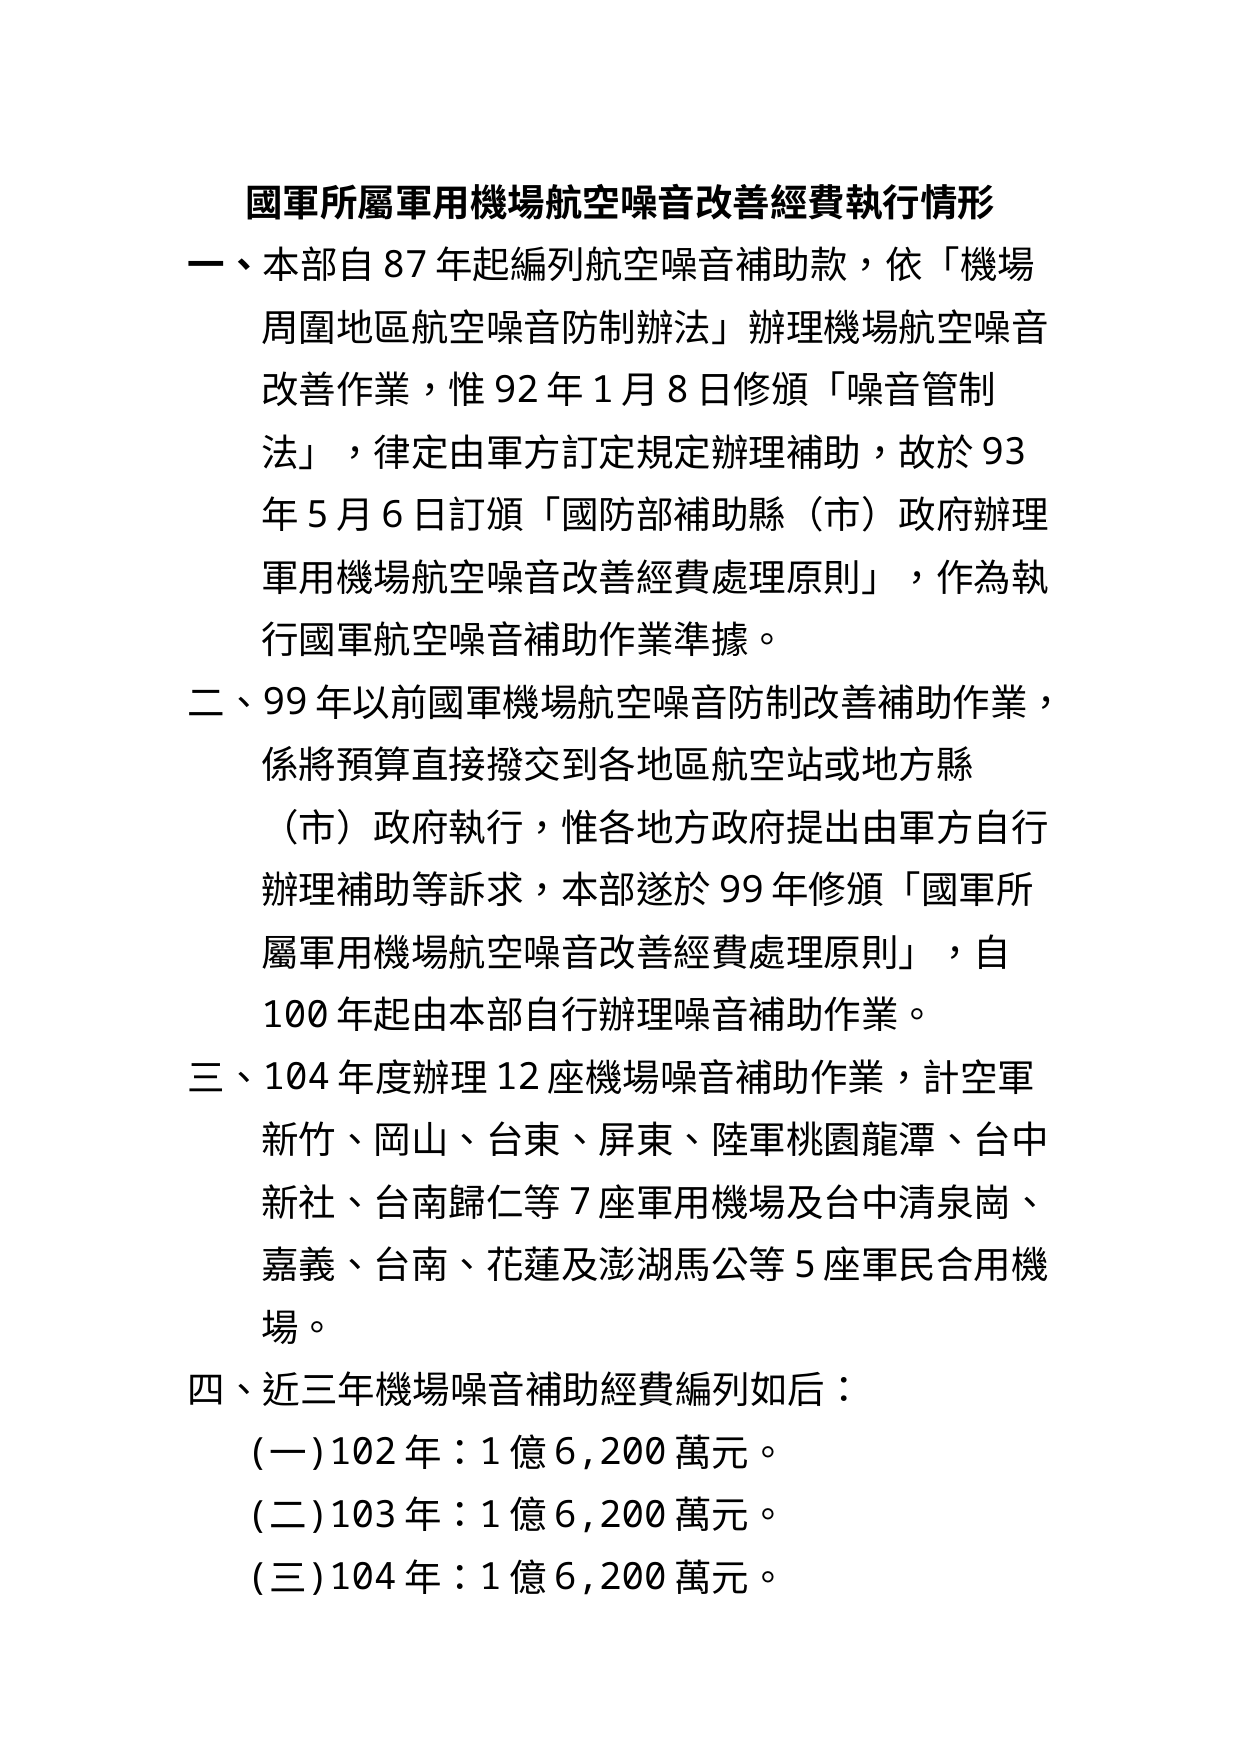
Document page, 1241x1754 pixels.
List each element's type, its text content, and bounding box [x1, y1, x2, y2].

text 四、近三年機場噪音補助經費編列如后： [187, 1346, 1053, 1408]
text (二)103年：1億6,200萬元。 [246, 1471, 1053, 1533]
text (一)102年：1億6,200萬元。 [246, 1408, 1053, 1471]
text 一、本部自87年起編列航空噪音補助款，依「機場周圍地區航空噪音防制辦法」辦理機場航空噪音改善作業，惟92年1月8日修頒「噪音管制法」，律定由軍方訂定規定辦理補助，故於93年5月6日訂頒「國防部補助縣（市）政府辦理軍用機場航空噪音改善經費處理原則」，作為執行國軍航空噪音補助作業準據。 [187, 221, 1053, 658]
text (三)104年：1億6,200萬元。 [246, 1533, 1053, 1596]
text 三、104年度辦理12座機場噪音補助作業，計空軍新竹、岡山、台東、屏東、陸軍桃園龍潭、台中新社、台南歸仁等7座軍用機場及台中清泉崗、嘉義、台南、花蓮及澎湖馬公等5座軍民合用機場。 [187, 1033, 1053, 1346]
text 國軍所屬軍用機場航空噪音改善經費執行情形 [187, 158, 1053, 221]
text 二、99年以前國軍機場航空噪音防制改善補助作業，係將預算直接撥交到各地區航空站或地方縣（市）政府執行，惟各地方政府提出由軍方自行辦理補助等訴求，本部遂於99年修頒「國軍所屬軍用機場航空噪音改善經費處理原則」，自100年起由本部自行辦理噪音補助作業。 [187, 658, 1053, 1033]
